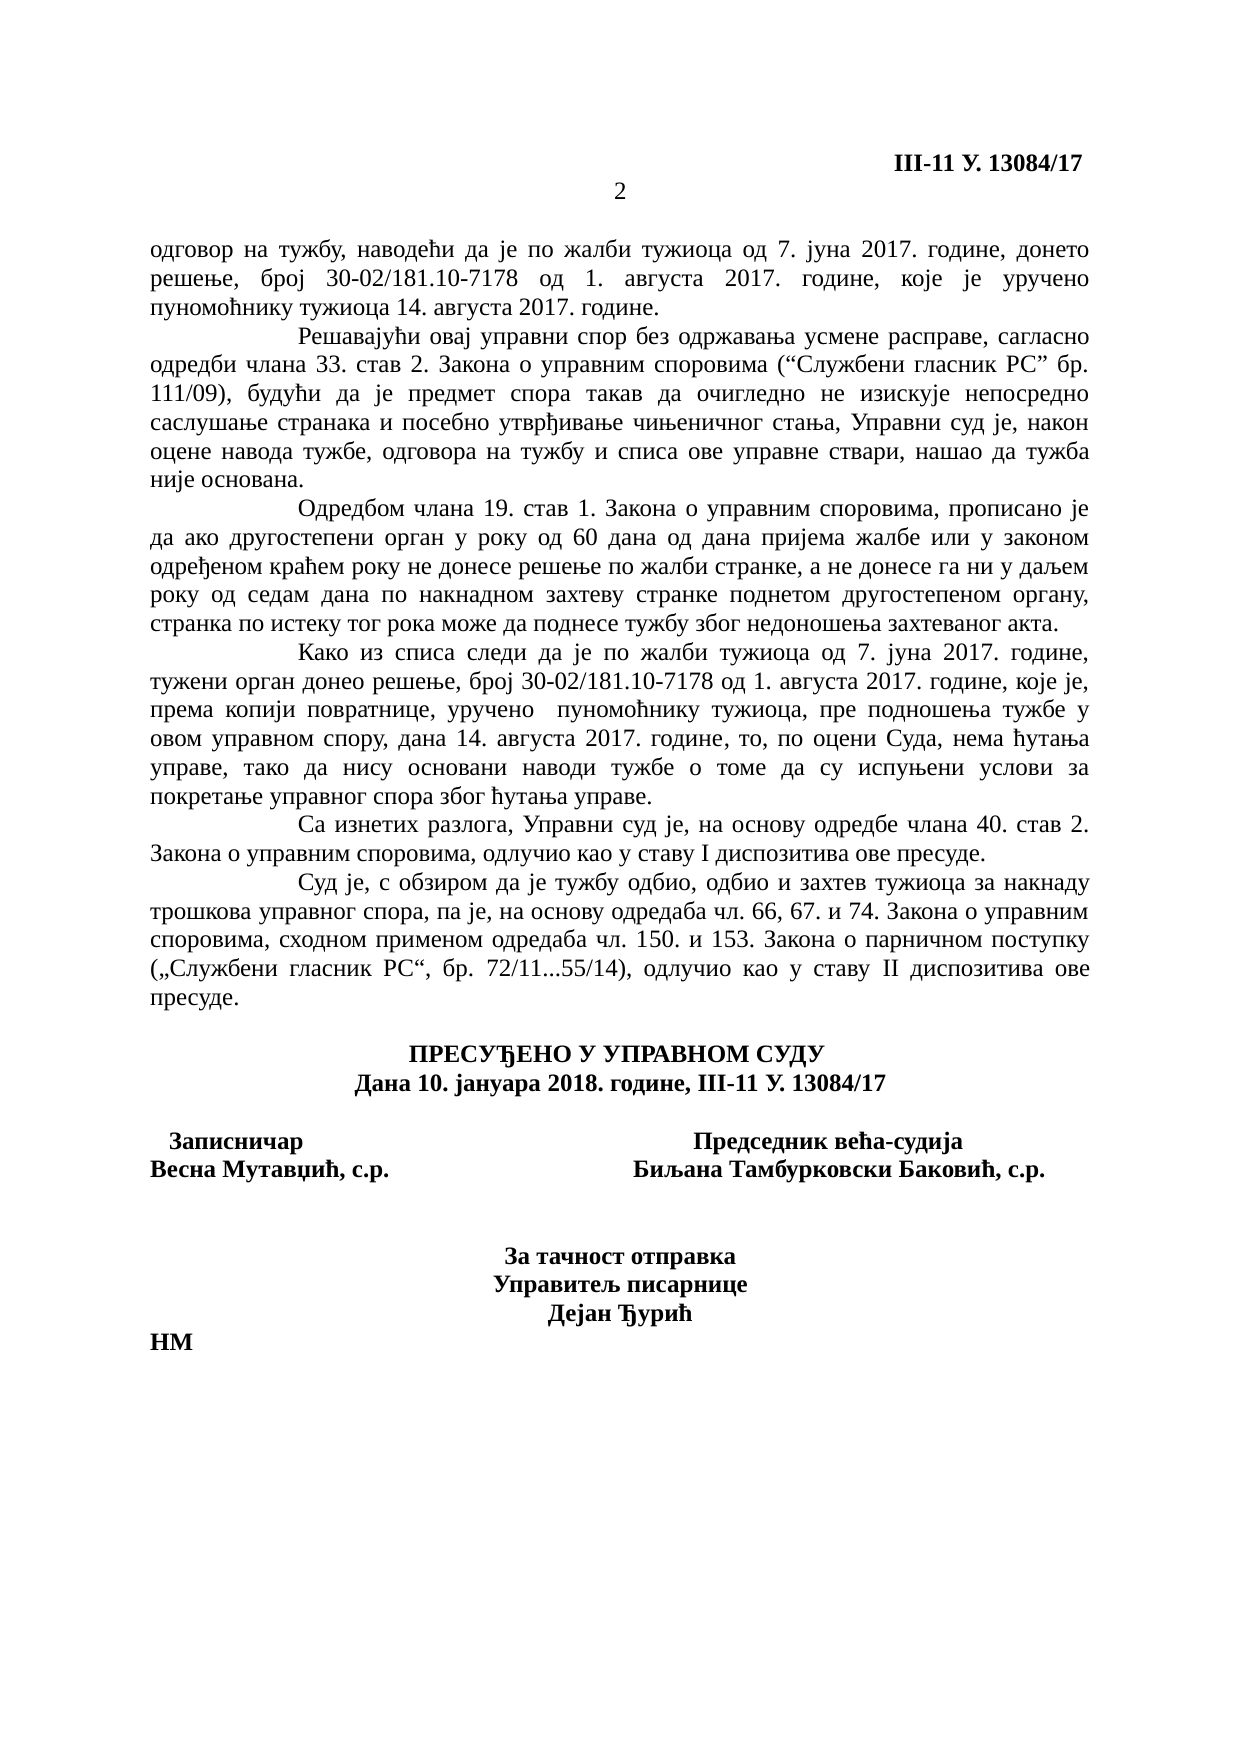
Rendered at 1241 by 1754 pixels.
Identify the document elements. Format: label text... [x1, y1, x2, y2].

text Весна Мутавџић, с.р. Биљана Тамбурковски Баковић, с.р. [150, 1154, 1090, 1183]
text Са изнетих разлога, Управни суд је, на основу одредбе члана 40. став 2. Закона о управним споровима, одлучио као у ставу I диспозитивa ове пресуде. [150, 809, 1090, 867]
text ПРЕСУЂЕНО У УПРАВНОМ СУДУ [150, 1039, 1090, 1068]
text Дејан Ђурић [150, 1298, 1090, 1327]
text За тачност отправка [150, 1241, 1090, 1269]
text Суд је, с обзиром да је тужбу одбио, одбио и захтев тужиоца за накнаду трошкова управног спора, па је, на основу одредаба чл. 66, 67. и 74. Закона о управним споровима, сходном применом одредаба чл. 150. и 153. Закона о парничном поступку („Службени гласник РС“, бр. 72/11...55/14), одлучио као у ставу II диспозитива ове пресуде. [150, 867, 1090, 1011]
text НМ [150, 1327, 1090, 1356]
text Одредбом члана 19. став 1. Закона о управним споровима, прописано је да ако другостепени орган у року од 60 дана од дана пријема жалбе или у законом одређеном краћем року не донесе решење по жалби странке, а не донесе га ни у даљем року од седам дана по накнадном захтеву странке поднетом другостепеном органу, странка по истеку тог рока може да поднесе тужбу због недоношења захтеваног акта. [150, 493, 1090, 637]
text Решавајући овај управни спор без одржавања усмене расправе, сагласно одредби члана 33. став 2. Закона о управним споровима (“Службени гласник РС” бр. 111/09), будући да је предмет спора такав да очигледно не изискује непосредно саслушање странака и посебно утврђивање чињеничног стања, Управни суд је, након оцене навода тужбе, одговора на тужбу и списа ове управне ствари, нашао да тужба није основана. [150, 321, 1090, 493]
text Како из списа следи да је по жалби тужиоца од 7. јуна 2017. године, тужени орган донео решење, број 30-02/181.10-7178 од 1. августа 2017. године, које је, према копији повратнице, уручено пуномоћнику тужиоца, пре подношења тужбе у овом управном спору, дана 14. августа 2017. године, то, по оцени Суда, нема ћутања управе, тако да нису основани наводи тужбе о томе да су испуњени услови за покретање управног спора због ћутања управе. [150, 637, 1090, 809]
text одговор на тужбу, наводећи да је по жалби тужиоца од 7. јуна 2017. године, донето решење, број 30-02/181.10-7178 од 1. августа 2017. године, које је уручено пуномоћнику тужиоца 14. августа 2017. године. [150, 234, 1090, 321]
text Управитељ писарнице [150, 1269, 1090, 1298]
text Записничар Председник већа-судија [150, 1126, 1090, 1154]
text Дана 10. јануара 2018. године, III-11 У. 13084/17 [150, 1068, 1090, 1097]
